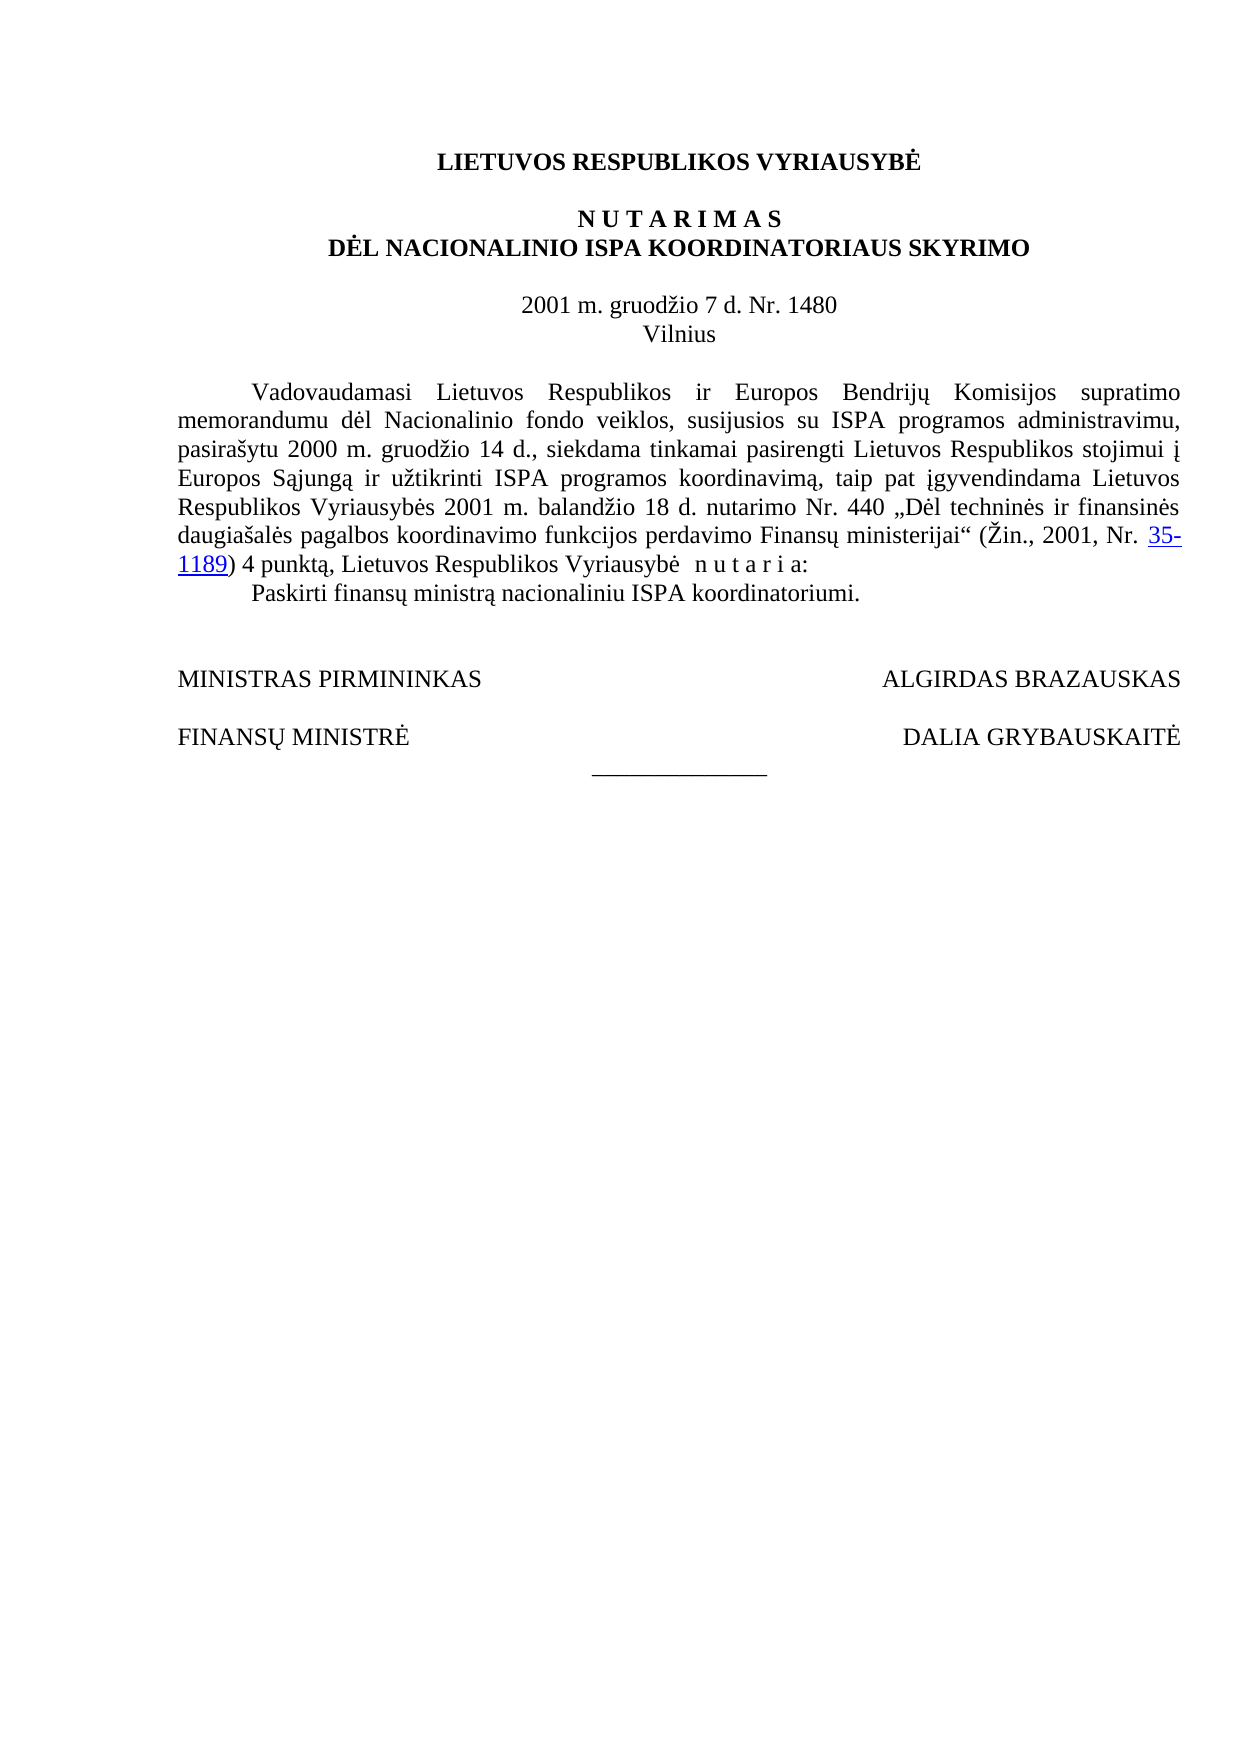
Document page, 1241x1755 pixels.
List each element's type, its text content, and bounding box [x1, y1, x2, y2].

text DĖL NACIONALINIO ISPA KOORDINATORIAUS SKYRIMO [177, 233, 1181, 262]
text FINANSŲ MINISTRĖ DALIA GRYBAUSKAITĖ [177, 722, 1181, 751]
text Vadovaudamasi Lietuvos Respublikos ir Europos Bendrijų Komisijos supratimo memorandumu dėl Nacionalinio fondo veiklos, susijusios su ISPA programos administravimu, pasirašytu 2000 m. gruodžio 14 d., siekdama tinkamai pasirengti Lietuvos Respublikos stojimui į Europos Sąjungą ir užtikrinti ISPA programos koordinavimą, taip pat įgyvendindama Lietuvos Respublikos Vyriausybės 2001 m. balandžio 18 d. nutarimo Nr. 440 „Dėl techninės ir finansinės daugiašalės pagalbos koordinavimo funkcijos perdavimo Finansų ministerijai“ (Žin., 2001, Nr. 35-1189) 4 punktą, Lietuvos Respublikos Vyriausybė nutaria: [177, 377, 1181, 578]
text MINISTRAS PIRMININKAS ALGIRDAS BRAZAUSKAS [177, 664, 1181, 693]
text Vilnius [177, 319, 1181, 348]
text 2001 m. gruodžio 7 d. Nr. 1480 [177, 291, 1181, 319]
text Paskirti finansų ministrą nacionaliniu ISPA koordinatoriumi. [177, 578, 1181, 607]
text LIETUVOS RESPUBLIKOS VYRIAUSYBĖ [177, 147, 1181, 176]
text N U T A R I M A S [177, 204, 1181, 233]
text ______________ [177, 751, 1181, 779]
